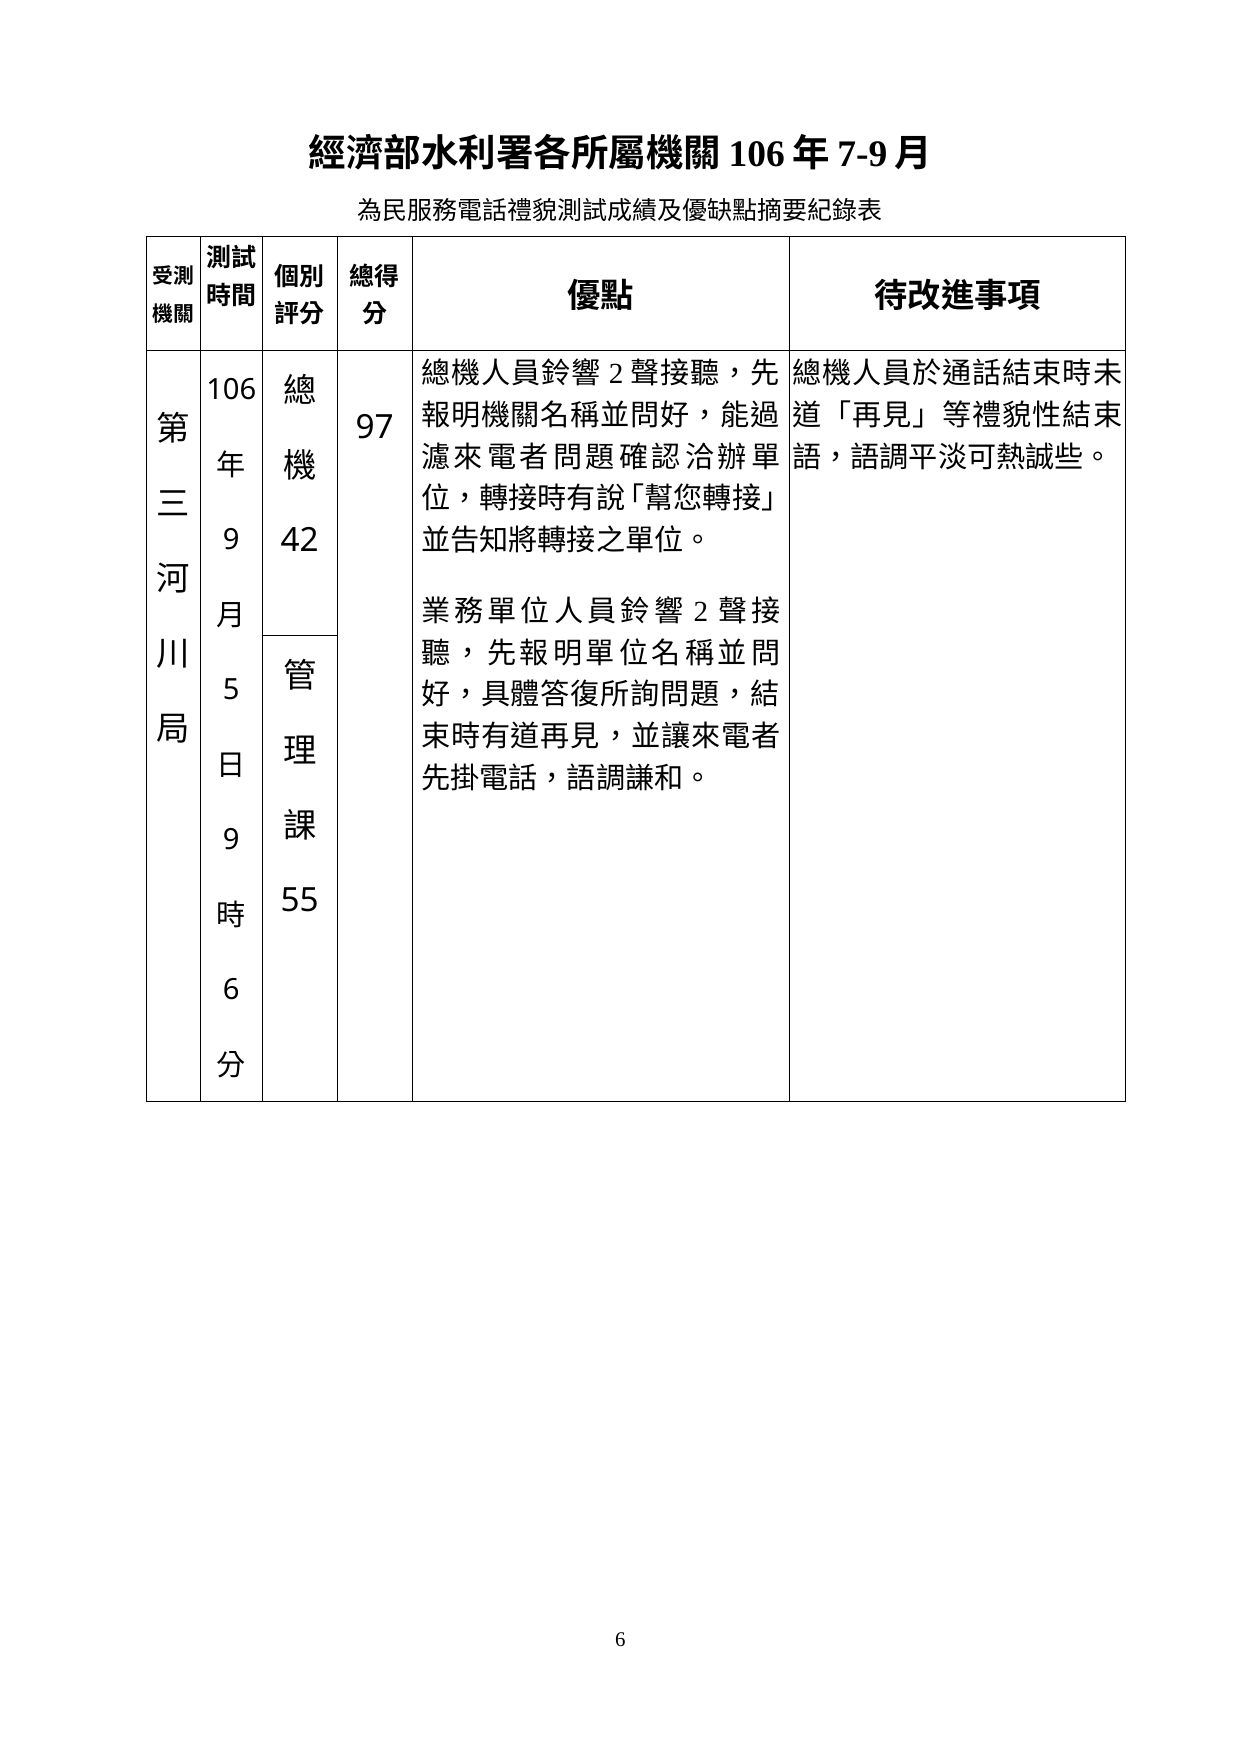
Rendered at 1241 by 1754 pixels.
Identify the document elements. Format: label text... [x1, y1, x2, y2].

table_cell 97 [338, 351, 412, 1101]
table_cell 第三河川局 [147, 351, 200, 1101]
table_header 受測機關 [147, 237, 200, 349]
table_header 測試 時間 [201, 237, 262, 349]
table_cell 管 理 課 55 [263, 636, 337, 1101]
table_header 總得分 [338, 237, 412, 349]
table_header 待改進事項 [790, 237, 1125, 349]
text 為民服務電話禮貌測試成績及優缺點摘要紀錄表 [187, 191, 1053, 227]
table_cell 總機人員於通話結束時未道「再見」等禮貌性結束語，語調平淡可熱誠些。 [790, 351, 1125, 1101]
table_cell 106 年 9 月 5 日 9 時 6 分 [201, 351, 262, 1101]
table_cell 總 機 42 [263, 351, 337, 634]
text 經濟部水利署各所屬機關106年7-9月 [187, 123, 1053, 177]
table_header 優點 [413, 237, 789, 349]
table_header 個別 評分 [263, 237, 337, 349]
table_cell 總機人員鈴響2聲接聽，先報明機關名稱並問好，能過濾來電者問題確認洽辦單位，轉接時有說「幫您轉接」並告知將轉接之單位。 業務單位人員鈴響2聲接聽，先報明單位名稱並問好，具體答復所詢問題，結束時有道再見，並讓來電者先掛電話，語調謙和。 [413, 351, 789, 1101]
